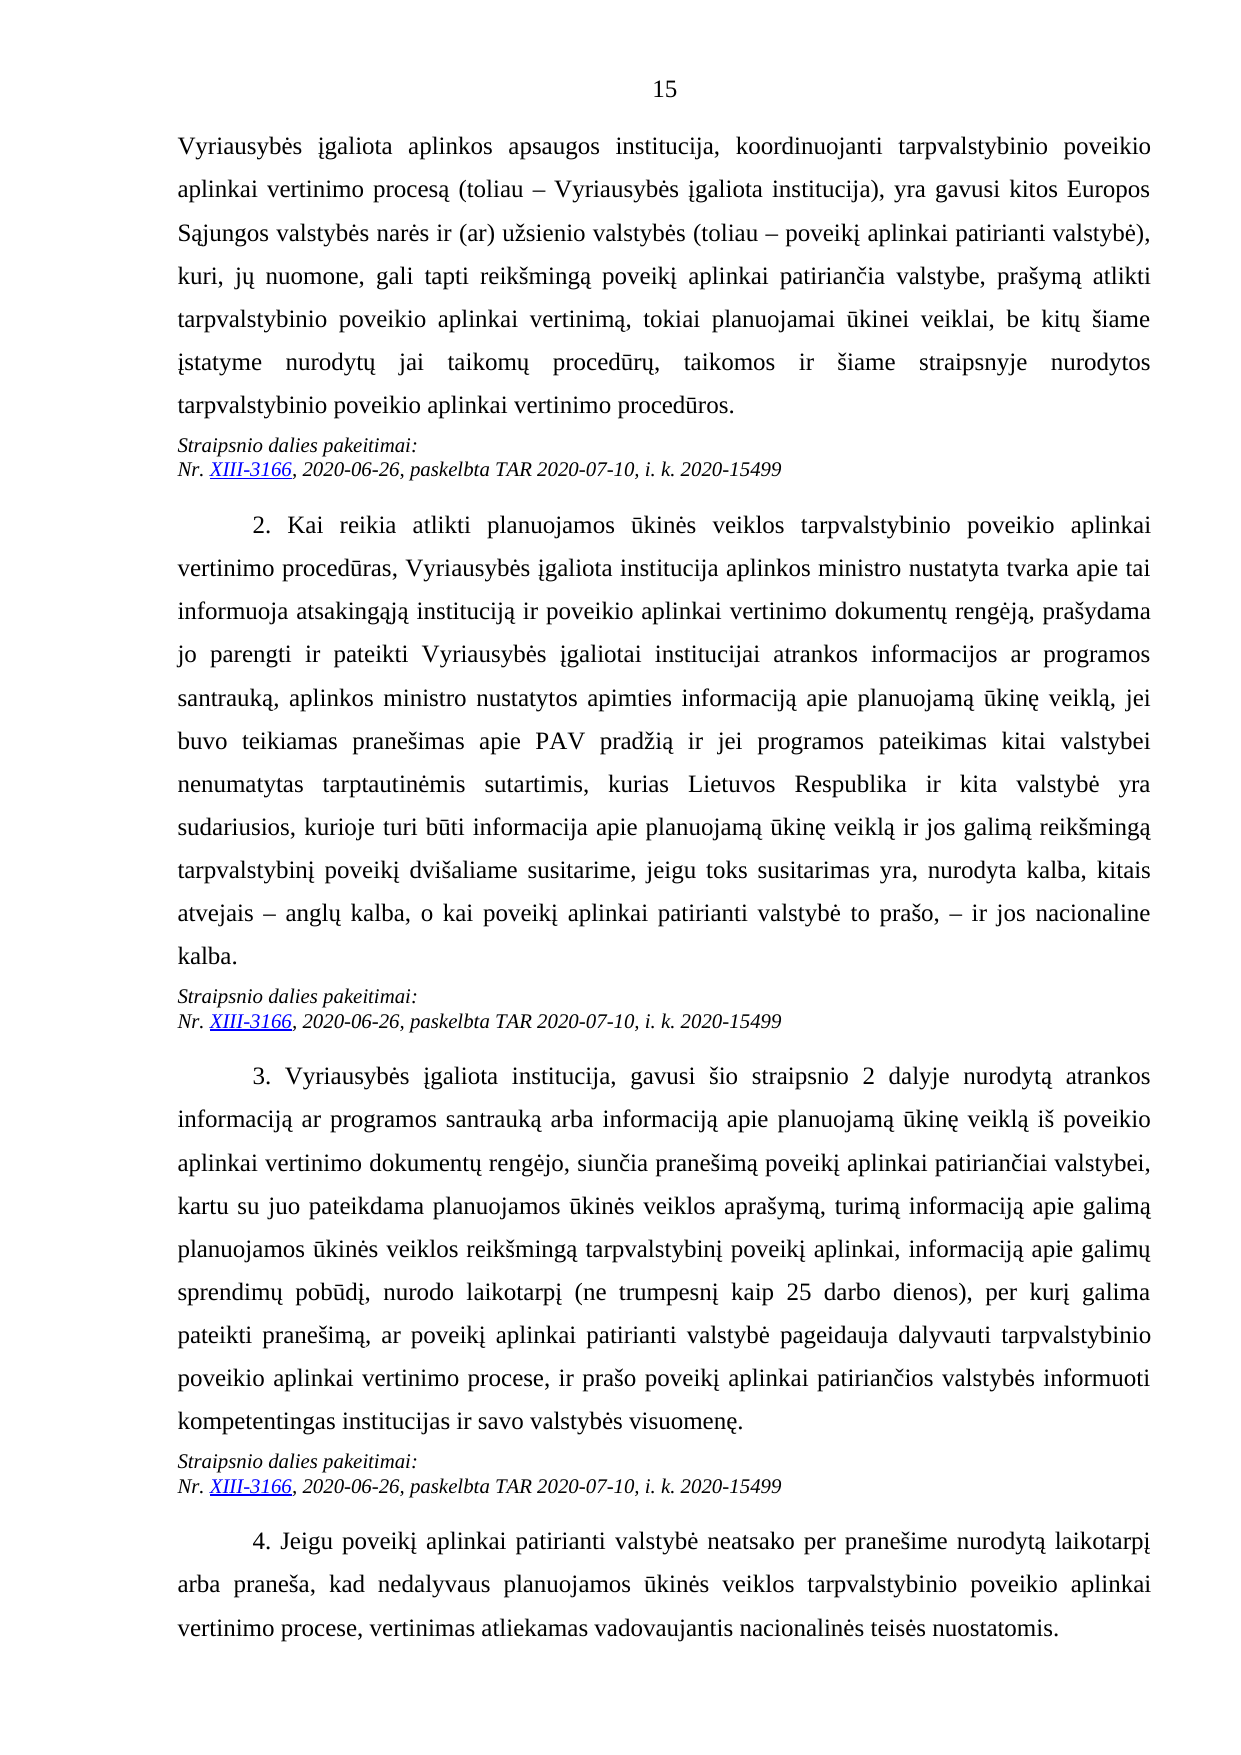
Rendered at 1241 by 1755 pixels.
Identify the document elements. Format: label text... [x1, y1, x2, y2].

text 2. Kai reikia atlikti planuojamos ūkinės veiklos tarpvalstybinio poveikio aplinkai vertinimo procedūras, Vyriausybės įgaliota institucija aplinkos ministro nustatyta tvarka apie tai informuoja atsakingąją instituciją ir poveikio aplinkai vertinimo dokumentų rengėją, prašydama jo parengti ir pateikti Vyriausybės įgaliotai institucijai atrankos informacijos ar programos santrauką, aplinkos ministro nustatytos apimties informaciją apie planuojamą ūkinę veiklą, jei buvo teikiamas pranešimas apie PAV pradžią ir jei programos pateikimas kitai valstybei nenumatytas tarptautinėmis sutartimis, kurias Lietuvos Respublika ir kita valstybė yra sudariusios, kurioje turi būti informacija apie planuojamą ūkinę veiklą ir jos galimą reikšmingą tarpvalstybinį poveikį dvišaliame susitarime, jeigu toks susitarimas yra, nurodyta kalba, kitais atvejais – anglų kalba, o kai poveikį aplinkai patirianti valstybė to prašo, – ir jos nacionaline kalba. [177, 510, 1152, 970]
text Straipsnio dalies pakeitimai: [177, 433, 1152, 457]
text Straipsnio dalies pakeitimai: [177, 1449, 1152, 1473]
text 4. Jeigu poveikį aplinkai patirianti valstybė neatsako per pranešime nurodytą laikotarpį arba praneša, kad nedalyvaus planuojamos ūkinės veiklos tarpvalstybinio poveikio aplinkai vertinimo procese, vertinimas atliekamas vadovaujantis nacionalinės teisės nuostatomis. [177, 1526, 1152, 1641]
text Nr. XIII-3166, 2020-06-26, paskelbta TAR 2020-07-10, i. k. 2020-15499 [177, 1473, 1152, 1498]
text Vyriausybės įgaliota aplinkos apsaugos institucija, koordinuojanti tarpvalstybinio poveikio aplinkai vertinimo procesą (toliau – Vyriausybės įgaliota institucija), yra gavusi kitos Europos Sąjungos valstybės narės ir (ar) užsienio valstybės (toliau – poveikį aplinkai patirianti valstybė), kuri, jų nuomone, gali tapti reikšmingą poveikį aplinkai patiriančia valstybe, prašymą atlikti tarpvalstybinio poveikio aplinkai vertinimą, tokiai planuojamai ūkinei veiklai, be kitų šiame įstatyme nurodytų jai taikomų procedūrų, taikomos ir šiame straipsnyje nurodytos tarpvalstybinio poveikio aplinkai vertinimo procedūros. [177, 131, 1152, 419]
text Nr. XIII-3166, 2020-06-26, paskelbta TAR 2020-07-10, i. k. 2020-15499 [177, 1008, 1152, 1033]
text Nr. XIII-3166, 2020-06-26, paskelbta TAR 2020-07-10, i. k. 2020-15499 [177, 457, 1152, 481]
text Straipsnio dalies pakeitimai: [177, 984, 1152, 1008]
text 3. Vyriausybės įgaliota institucija, gavusi šio straipsnio 2 dalyje nurodytą atrankos informaciją ar programos santrauką arba informaciją apie planuojamą ūkinę veiklą iš poveikio aplinkai vertinimo dokumentų rengėjo, siunčia pranešimą poveikį aplinkai patiriančiai valstybei, kartu su juo pateikdama planuojamos ūkinės veiklos aprašymą, turimą informaciją apie galimą planuojamos ūkinės veiklos reikšmingą tarpvalstybinį poveikį aplinkai, informaciją apie galimų sprendimų pobūdį, nurodo laikotarpį (ne trumpesnį kaip 25 darbo dienos), per kurį galima pateikti pranešimą, ar poveikį aplinkai patirianti valstybė pageidauja dalyvauti tarpvalstybinio poveikio aplinkai vertinimo procese, ir prašo poveikį aplinkai patiriančios valstybės informuoti kompetentingas institucijas ir savo valstybės visuomenę. [177, 1061, 1152, 1435]
